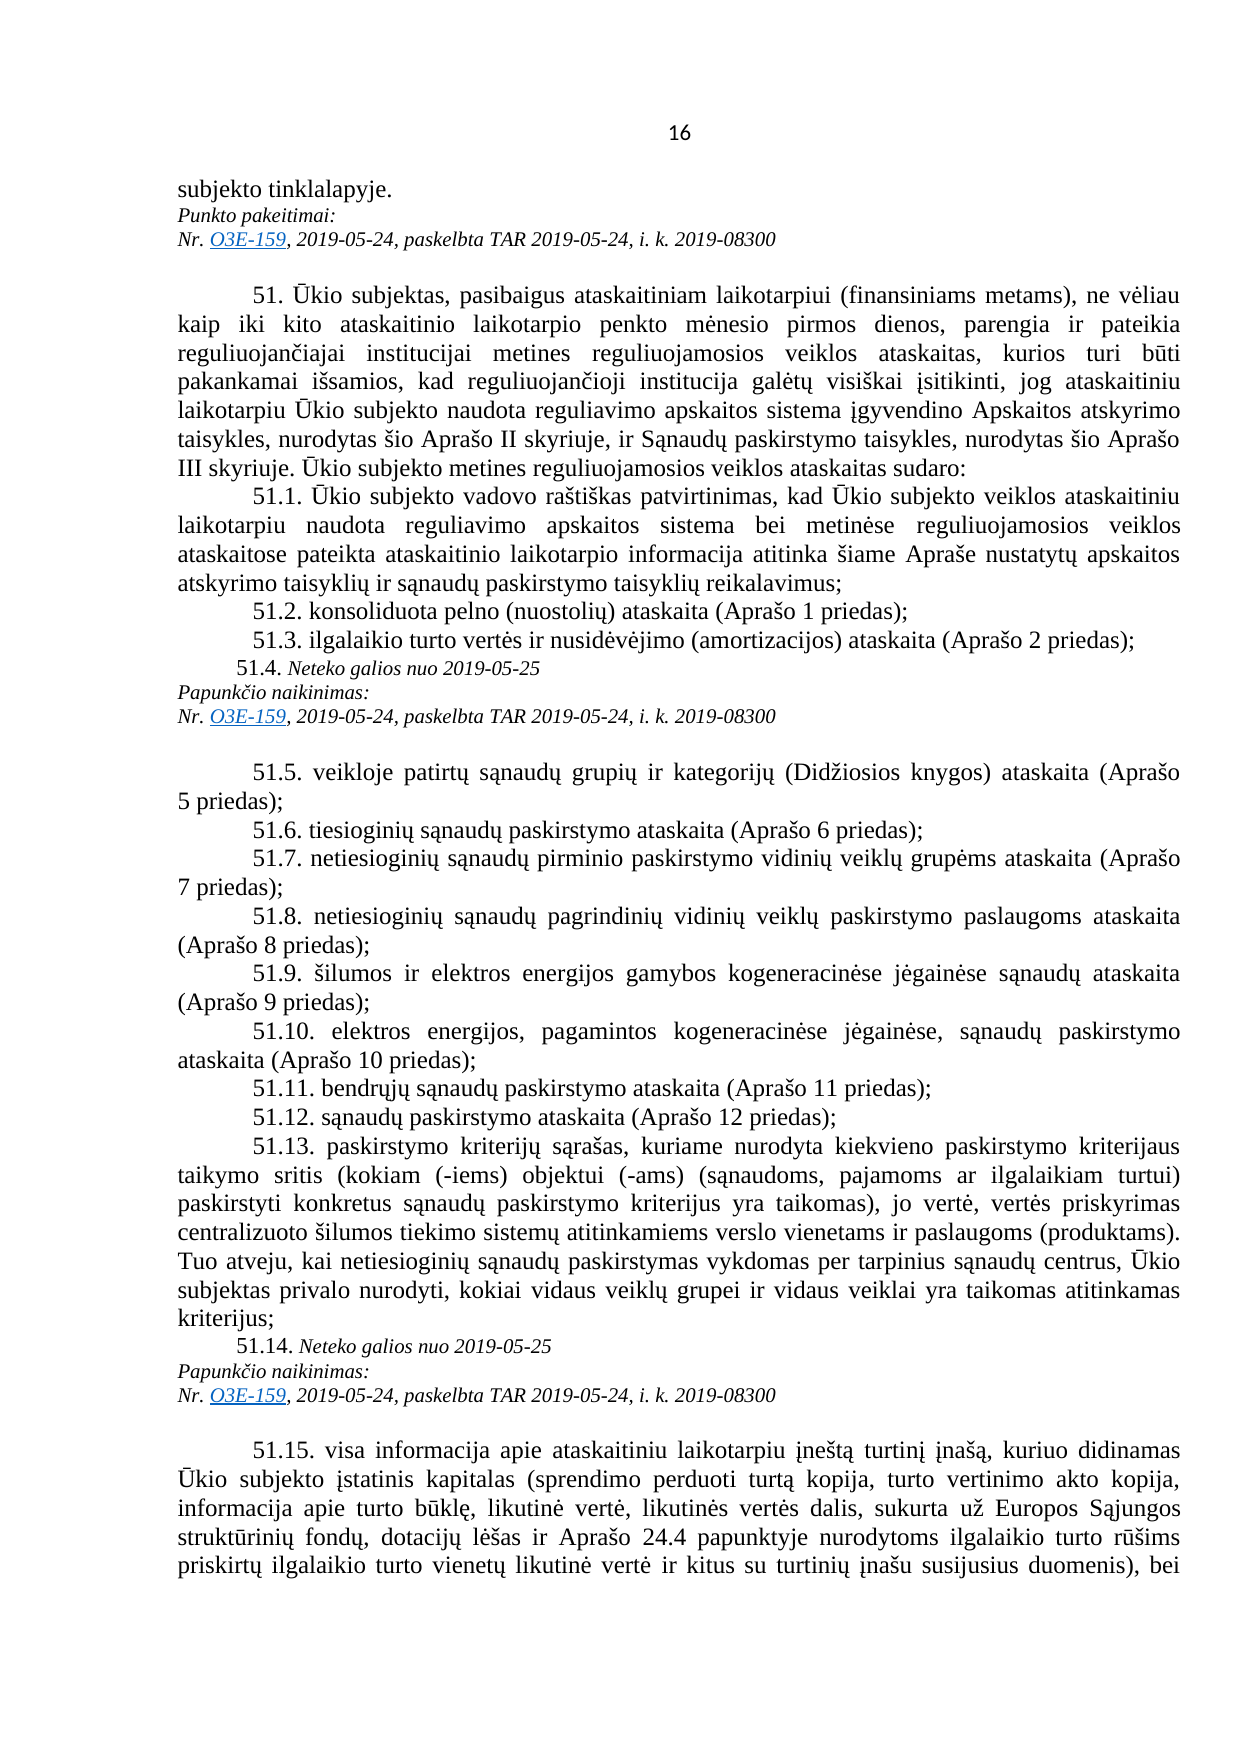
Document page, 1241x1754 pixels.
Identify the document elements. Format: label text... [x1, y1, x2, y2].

text Punkto pakeitimai: [177, 203, 1181, 227]
text 51.15. visa informacija apie ataskaitiniu laikotarpiu įneštą turtinį įnašą, kuriuo didinamas Ūkio subjekto įstatinis kapitalas (sprendimo perduoti turtą kopija, turto vertinimo akto kopija, informacija apie turto būklę, likutinė vertė, likutinės vertės dalis, sukurta už Europos Sąjungos struktūrinių fondų, dotacijų lėšas ir Aprašo 24.4 papunktyje nurodytoms ilgalaikio turto rūšims priskirtų ilgalaikio turto vienetų likutinė vertė ir kitus su turtinių įnašu susijusius duomenis), bei [177, 1435, 1181, 1579]
text 51.13. paskirstymo kriterijų sąrašas, kuriame nurodyta kiekvieno paskirstymo kriterijaus taikymo sritis (kokiam (-iems) objektui (-ams) (sąnaudoms, pajamoms ar ilgalaikiam turtui) paskirstyti konkretus sąnaudų paskirstymo kriterijus yra taikomas), jo vertė, vertės priskyrimas centralizuoto šilumos tiekimo sistemų atitinkamiems verslo vienetams ir paslaugoms (produktams). Tuo atveju, kai netiesioginių sąnaudų paskirstymas vykdomas per tarpinius sąnaudų centrus, Ūkio subjektas privalo nurodyti, kokiai vidaus veiklų grupei ir vidaus veiklai yra taikomas atitinkamas kriterijus; [177, 1131, 1181, 1332]
text Nr. O3E-159, 2019-05-24, paskelbta TAR 2019-05-24, i. k. 2019-08300 [177, 227, 1181, 251]
text 51.3. ilgalaikio turto vertės ir nusidėvėjimo (amortizacijos) ataskaita (Aprašo 2 priedas); [177, 625, 1181, 654]
text 51.5. veikloje patirtų sąnaudų grupių ir kategorijų (Didžiosios knygos) ataskaita (Aprašo 5 priedas); [177, 757, 1181, 815]
text 51.4. Neteko galios nuo 2019-05-25 [177, 654, 1181, 680]
text Nr. O3E-159, 2019-05-24, paskelbta TAR 2019-05-24, i. k. 2019-08300 [177, 704, 1181, 728]
text 51.9. šilumos ir elektros energijos gamybos kogeneracinėse jėgainėse sąnaudų ataskaita (Aprašo 9 priedas); [177, 958, 1181, 1016]
text 51.14. Neteko galios nuo 2019-05-25 [177, 1332, 1181, 1358]
text subjekto tinklalapyje. [177, 174, 1181, 203]
text 51.12. sąnaudų paskirstymo ataskaita (Aprašo 12 priedas); [177, 1102, 1181, 1131]
text 51.1. Ūkio subjekto vadovo raštiškas patvirtinimas, kad Ūkio subjekto veiklos ataskaitiniu laikotarpiu naudota reguliavimo apskaitos sistema bei metinėse reguliuojamosios veiklos ataskaitose pateikta ataskaitinio laikotarpio informacija atitinka šiame Apraše nustatytų apskaitos atskyrimo taisyklių ir sąnaudų paskirstymo taisyklių reikalavimus; [177, 481, 1181, 596]
text 51.11. bendrųjų sąnaudų paskirstymo ataskaita (Aprašo 11 priedas); [177, 1073, 1181, 1102]
text Papunkčio naikinimas: [177, 1358, 1181, 1383]
text 51.10. elektros energijos, pagamintos kogeneracinėse jėgainėse, sąnaudų paskirstymo ataskaita (Aprašo 10 priedas); [177, 1016, 1181, 1073]
text 51.6. tiesioginių sąnaudų paskirstymo ataskaita (Aprašo 6 priedas); [177, 815, 1181, 843]
text 51.7. netiesioginių sąnaudų pirminio paskirstymo vidinių veiklų grupėms ataskaita (Aprašo 7 priedas); [177, 843, 1181, 901]
text 51.2. konsoliduota pelno (nuostolių) ataskaita (Aprašo 1 priedas); [177, 596, 1181, 625]
text Papunkčio naikinimas: [177, 680, 1181, 704]
text 51. Ūkio subjektas, pasibaigus ataskaitiniam laikotarpiui (finansiniams metams), ne vėliau kaip iki kito ataskaitinio laikotarpio penkto mėnesio pirmos dienos, parengia ir pateikia reguliuojančiajai institucijai metines reguliuojamosios veiklos ataskaitas, kurios turi būti pakankamai išsamios, kad reguliuojančioji institucija galėtų visiškai įsitikinti, jog ataskaitiniu laikotarpiu Ūkio subjekto naudota reguliavimo apskaitos sistema įgyvendino Apskaitos atskyrimo taisykles, nurodytas šio Aprašo II skyriuje, ir Sąnaudų paskirstymo taisykles, nurodytas šio Aprašo III skyriuje. Ūkio subjekto metines reguliuojamosios veiklos ataskaitas sudaro: [177, 280, 1181, 481]
text Nr. O3E-159, 2019-05-24, paskelbta TAR 2019-05-24, i. k. 2019-08300 [177, 1383, 1181, 1407]
text 51.8. netiesioginių sąnaudų pagrindinių vidinių veiklų paskirstymo paslaugoms ataskaita (Aprašo 8 priedas); [177, 901, 1181, 958]
